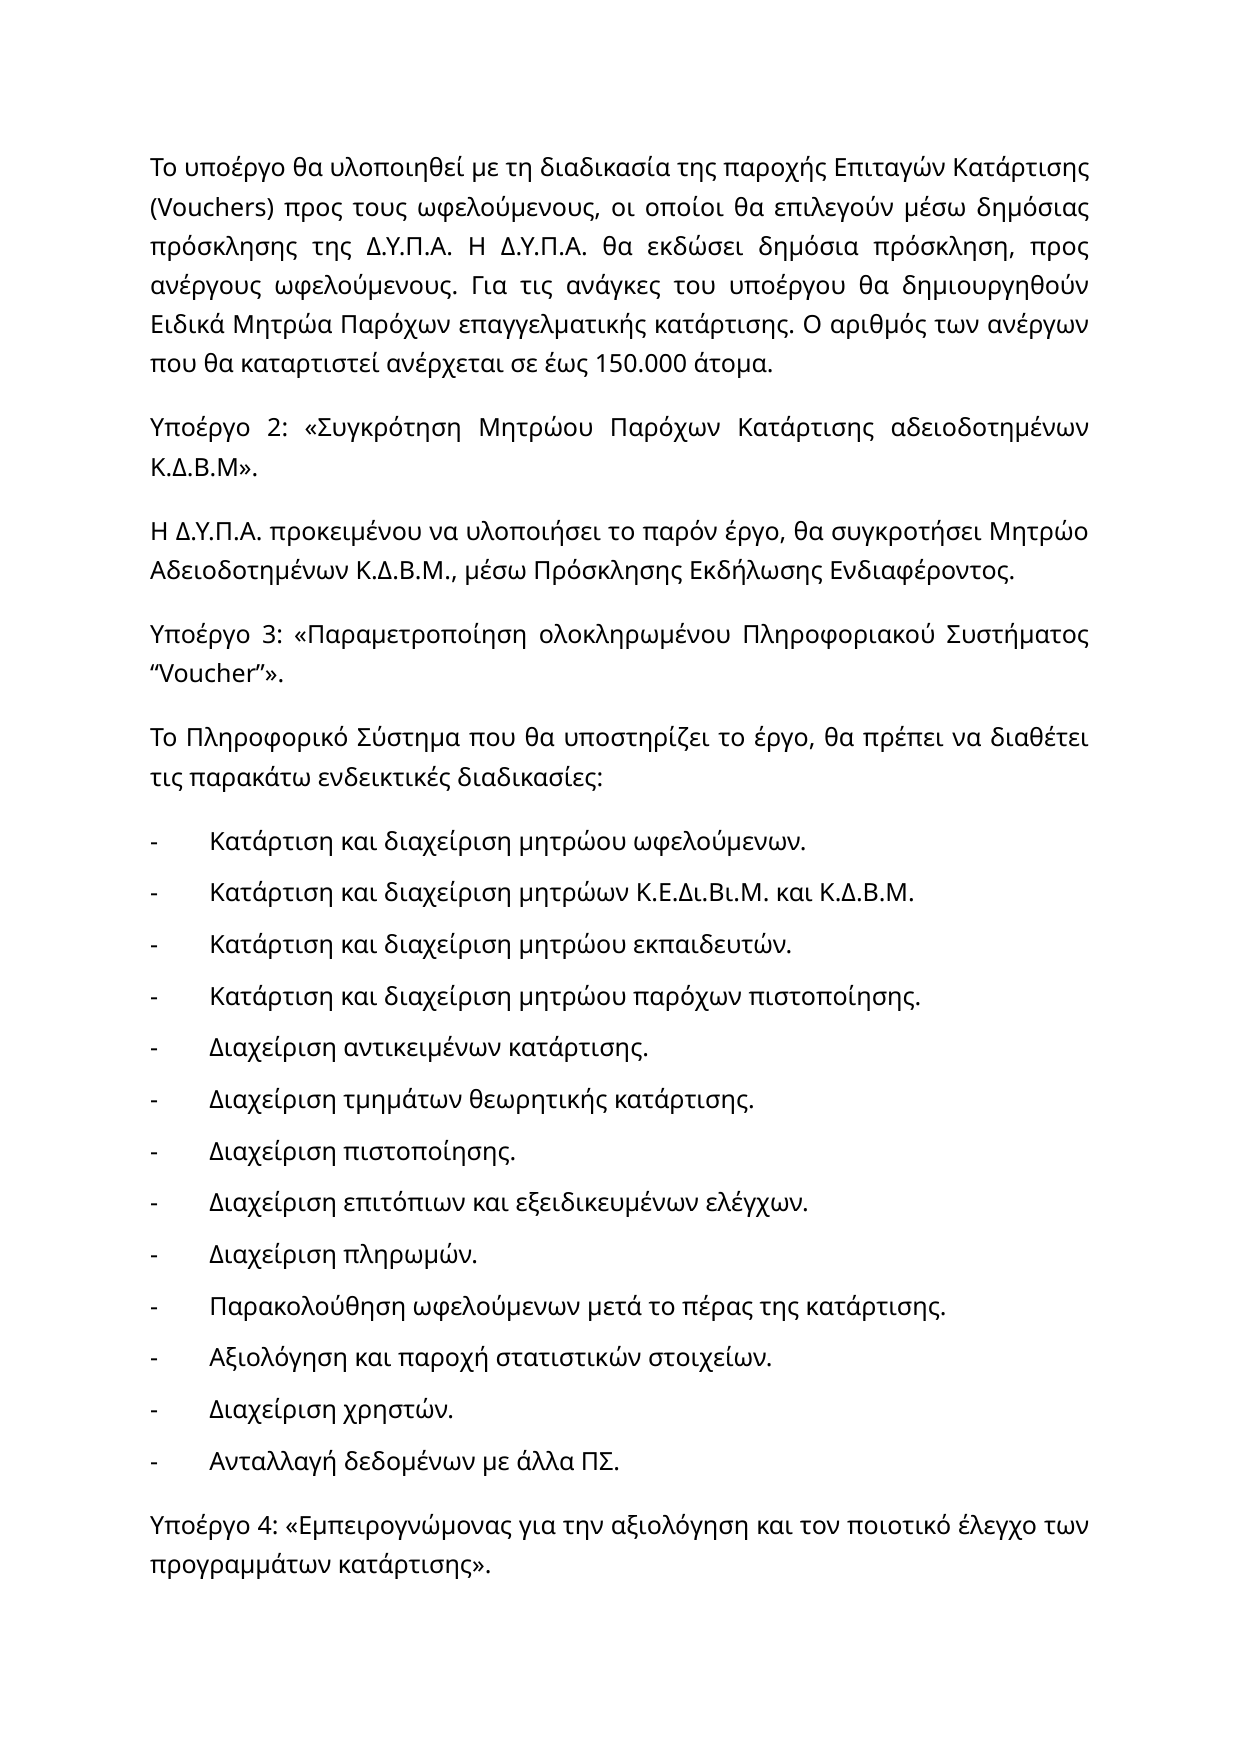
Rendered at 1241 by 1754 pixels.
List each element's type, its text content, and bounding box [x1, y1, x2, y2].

list - Κατάρτιση και διαχείριση μητρώου ωφελούμενων. [150, 823, 1090, 857]
list - Διαχείριση πληρωμών. [150, 1237, 1090, 1271]
list - Παρακολούθηση ωφελούμενων μετά το πέρας της κατάρτισης. [150, 1288, 1090, 1322]
text Υποέργο 2: «Συγκρότηση Μητρώου Παρόχων Κατάρτισης αδειοδοτημένων Κ.Δ.Β.Μ». [150, 410, 1090, 483]
list - Διαχείριση αντικειμένων κατάρτισης. [150, 1030, 1090, 1064]
text Υποέργο 3: «Παραμετροποίηση ολοκληρωμένου Πληροφοριακού Συστήματος “Voucher”». [150, 617, 1090, 690]
list - Κατάρτιση και διαχείριση μητρώου εκπαιδευτών. [150, 927, 1090, 961]
list - Ανταλλαγή δεδομένων με άλλα ΠΣ. [150, 1443, 1090, 1477]
list - Διαχείριση τμημάτων θεωρητικής κατάρτισης. [150, 1082, 1090, 1116]
list - Διαχείριση χρηστών. [150, 1392, 1090, 1426]
list - Διαχείριση πιστοποίησης. [150, 1133, 1090, 1167]
text Υποέργο 4: «Εμπειρογνώμονας για την αξιολόγηση και τον ποιοτικό έλεγχο των προγραμμάτων κατάρτισης». [150, 1507, 1090, 1581]
list - Αξιολόγηση και παροχή στατιστικών στοιχείων. [150, 1340, 1090, 1374]
list - Κατάρτιση και διαχείριση μητρώων Κ.Ε.Δι.Βι.Μ. και Κ.Δ.Β.Μ. [150, 875, 1090, 909]
list - Κατάρτιση και διαχείριση μητρώου παρόχων πιστοποίησης. [150, 978, 1090, 1012]
text Η Δ.Υ.Π.Α. προκειμένου να υλοποιήσει το παρόν έργο, θα συγκροτήσει Μητρώο Αδειοδοτημένων Κ.Δ.Β.Μ., μέσω Πρόσκλησης Εκδήλωσης Ενδιαφέροντος. [150, 513, 1090, 587]
list - Διαχείριση επιτόπιων και εξειδικευμένων ελέγχων. [150, 1185, 1090, 1219]
text Το Πληροφορικό Σύστημα που θα υποστηρίζει το έργο, θα πρέπει να διαθέτει τις παρακάτω ενδεικτικές διαδικασίες: [150, 720, 1090, 793]
text Το υποέργο θα υλοποιηθεί με τη διαδικασία της παροχής Επιταγών Κατάρτισης (Vouchers) προς τους ωφελούμενους, οι οποίοι θα επιλεγούν μέσω δημόσιας πρόσκλησης της Δ.Υ.Π.Α. Η Δ.Υ.Π.Α. θα εκδώσει δημόσια πρόσκληση, προς ανέργους ωφελούμενους. Για τις ανάγκες του υποέργου θα δημιουργηθούν Ειδικά Μητρώα Παρόχων επαγγελματικής κατάρτισης. Ο αριθμός των ανέργων που θα καταρτιστεί ανέρχεται σε έως 150.000 άτομα. [150, 150, 1090, 380]
